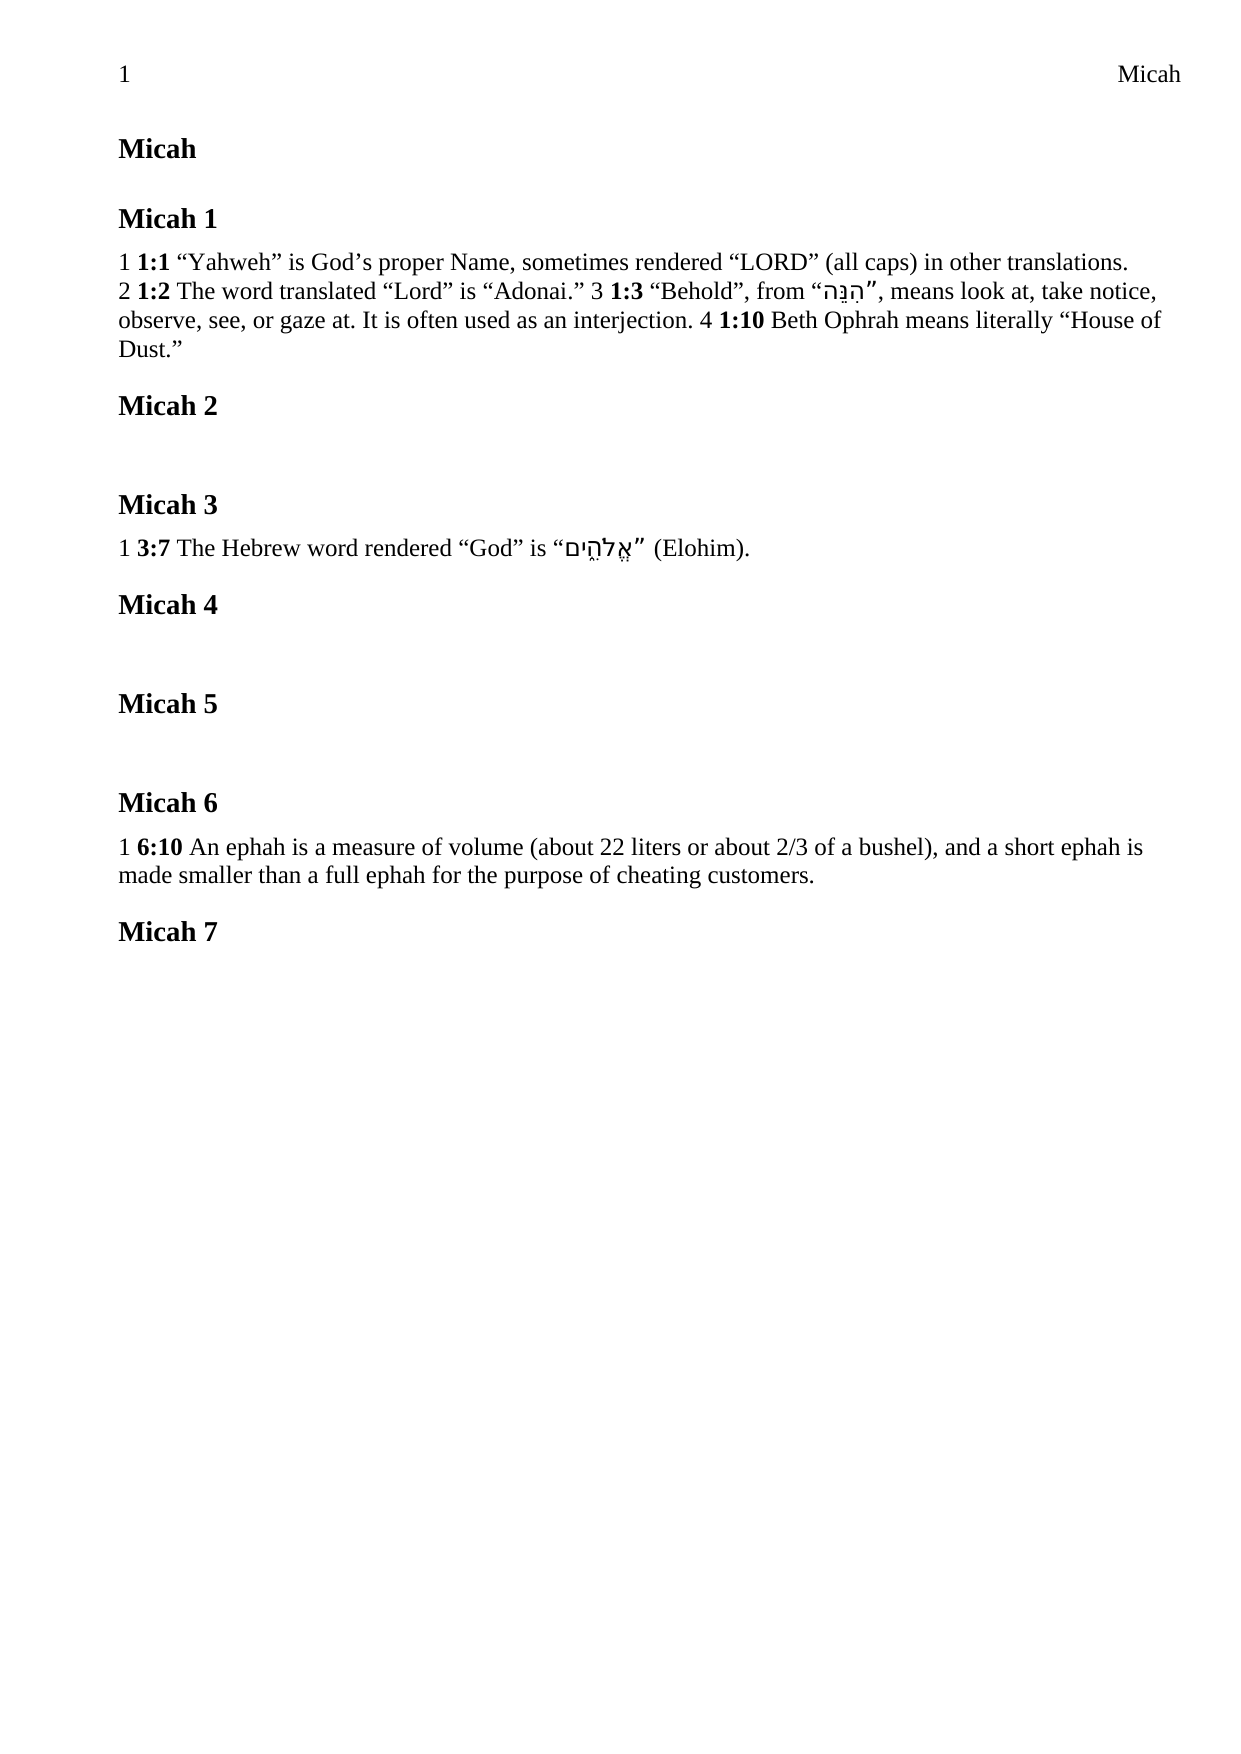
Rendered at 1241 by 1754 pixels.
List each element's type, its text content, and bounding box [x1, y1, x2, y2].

subtitle Micah 4 [118, 587, 1181, 620]
subtitle Micah 3 [118, 487, 1181, 521]
subtitle Micah [118, 131, 1181, 164]
subtitle Micah 1 [118, 202, 1181, 235]
text 1 1:1 “Yahweh” is God’s proper Name, sometimes rendered “LORD” (all caps) in other translations. 2 1:2 The word translated “Lord” is “Adonai.” 3 1:3 “Behold”, from “הִנֵּה”, means look at, take notice, observe, see, or gaze at. It is often used as an interjection. 4 1:10 Beth Ophrah means literally “House of Dust.” [118, 247, 1181, 363]
text 1 3:7 The Hebrew word rendered “God” is “אֱלֹהִ֑ים” (Elohim). [118, 533, 1181, 562]
subtitle Micah 5 [118, 687, 1181, 720]
subtitle Micah 2 [118, 388, 1181, 421]
subtitle Micah 6 [118, 786, 1181, 819]
text 1 6:10 An ephah is a measure of volume (about 22 liters or about 2/3 of a bushel), and a short ephah is made smaller than a full ephah for the purpose of cheating customers. [118, 832, 1181, 889]
subtitle Micah 7 [118, 914, 1181, 947]
